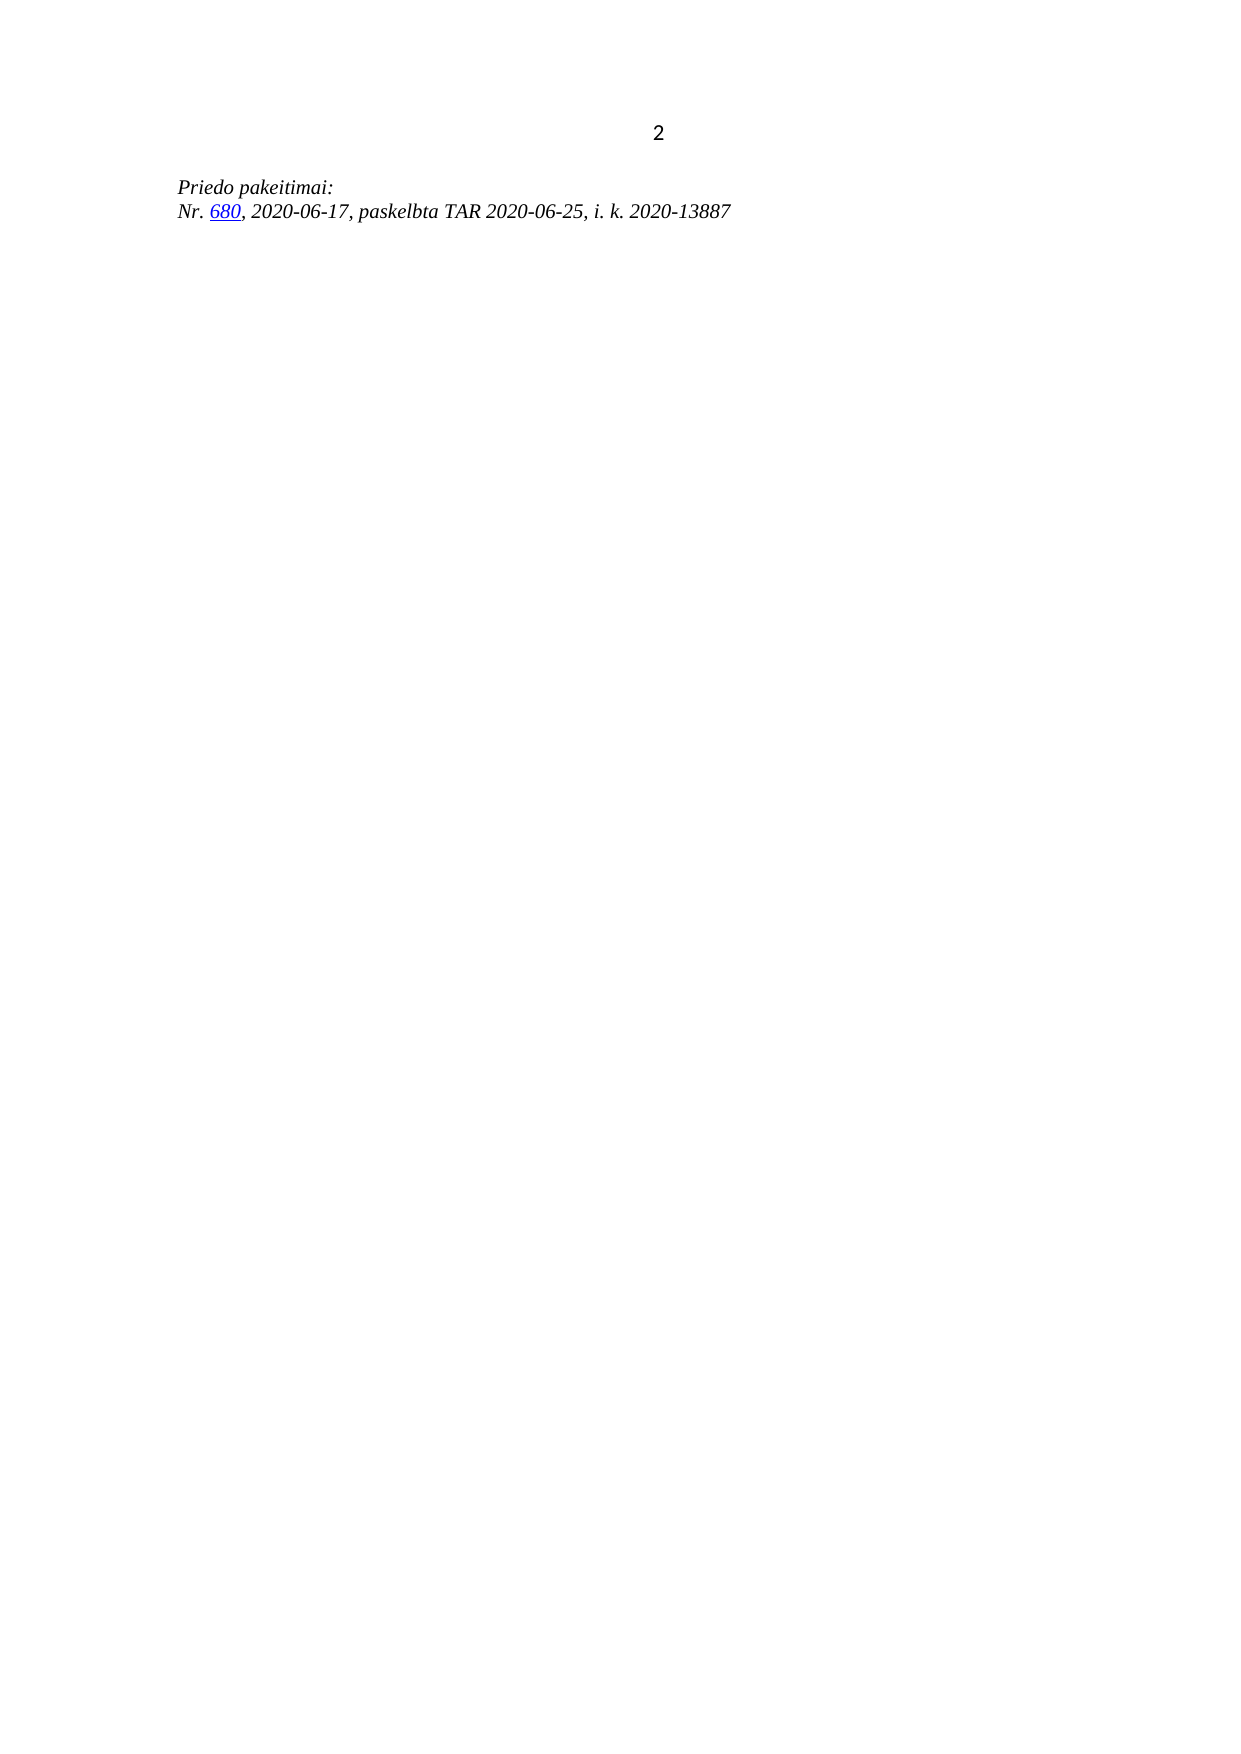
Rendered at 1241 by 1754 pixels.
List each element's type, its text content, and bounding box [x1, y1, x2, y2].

text Nr. 680, 2020-06-17, paskelbta TAR 2020-06-25, i. k. 2020-13887 [177, 199, 1140, 223]
text Priedo pakeitimai: [177, 175, 1140, 199]
